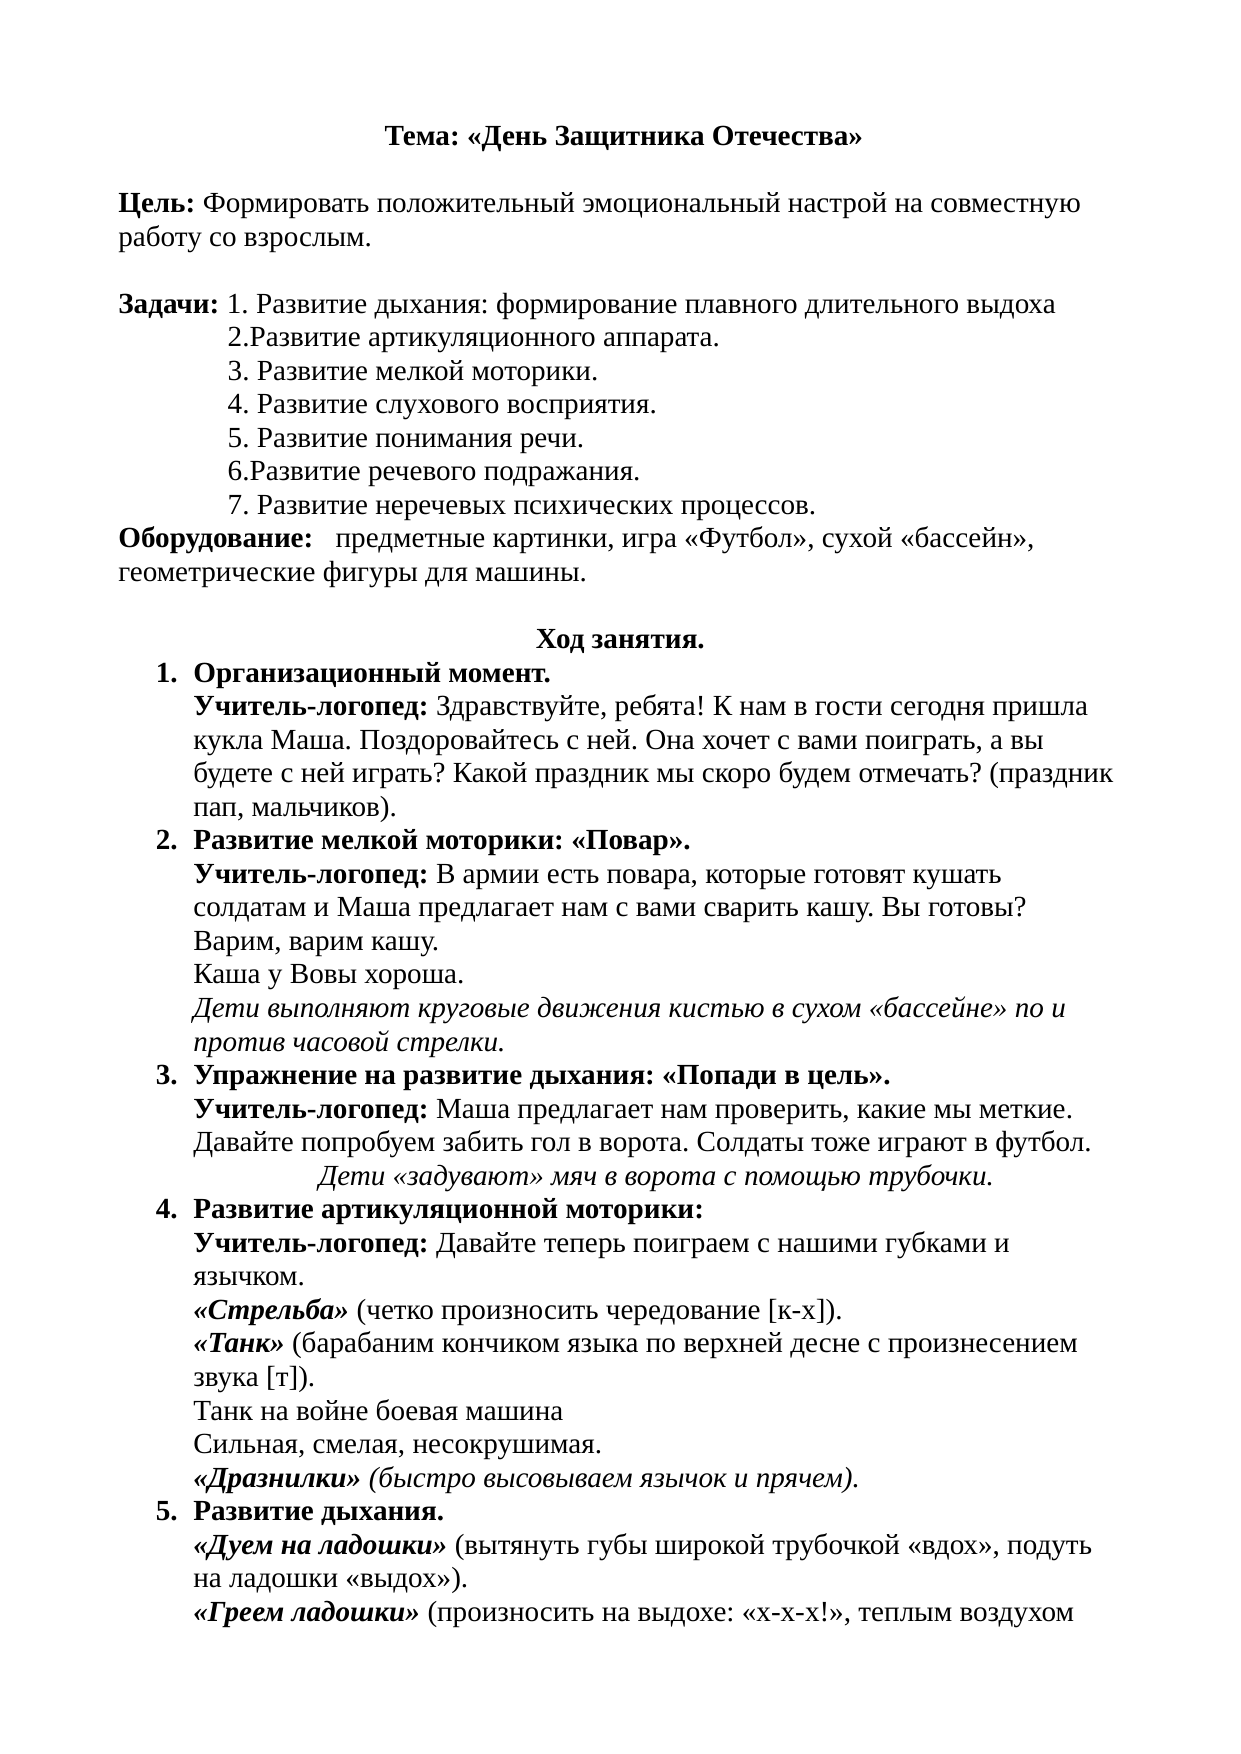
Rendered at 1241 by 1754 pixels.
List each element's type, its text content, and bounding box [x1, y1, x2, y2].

list Каша у Вовы хороша. [156, 957, 1122, 990]
text 5. Развитие понимания речи. [118, 420, 1122, 453]
list Учитель-логопед: В армии есть повара, которые готовят кушать солдатам и Маша предлагает нам с вами сварить кашу. Вы готовы? [156, 856, 1122, 923]
text 4. Развитие слухового восприятия. [118, 386, 1122, 420]
list Дети «задувают» мяч в ворота с помощью трубочки. [156, 1158, 1122, 1191]
list «Танк» (барабаним кончиком языка по верхней десне с произнесением звука [т]). [156, 1326, 1122, 1393]
text 2.Развитие артикуляционного аппарата. [118, 319, 1122, 353]
list «Дуем на ладошки» (вытянуть губы широкой трубочкой «вдох», подуть на ладошки «выдох»). [156, 1527, 1122, 1594]
list Учитель-логопед: Давайте теперь поиграем с нашими губками и язычком. [156, 1225, 1122, 1292]
text Тема: «День Защитника Отечества» [118, 118, 1122, 152]
list Дети выполняют круговые движения кистью в сухом «бассейне» по и против часовой стрелки. [156, 990, 1122, 1057]
list Учитель-логопед: Здравствуйте, ребята! К нам в гости сегодня пришла кукла Маша. Поздоровайтесь с ней. Она хочет с вами поиграть, а вы будете с ней играть? Какой праздник мы скоро будем отмечать? (праздник пап, мальчиков). [156, 688, 1122, 822]
list Упражнение на развитие дыхания: «Попади в цель». [156, 1057, 1122, 1091]
text 6.Развитие речевого подражания. [118, 453, 1122, 487]
list Организационный момент. [156, 655, 1122, 688]
list Сильная, смелая, несокрушимая. [156, 1426, 1122, 1460]
text Ход занятия. [118, 621, 1122, 655]
text Задачи: 1. Развитие дыхания: формирование плавного длительного выдоха [118, 286, 1122, 319]
list Развитие артикуляционной моторики: [156, 1191, 1122, 1225]
list Развитие дыхания. [156, 1493, 1122, 1527]
text Цель: Формировать положительный эмоциональный настрой на совместную работу со взрослым. [118, 185, 1122, 252]
list «Греем ладошки» (произносить на выдохе: «х-х-х!», теплым воздухом [156, 1594, 1122, 1627]
list «Дразнилки» (быстро высовываем язычок и прячем). [156, 1460, 1122, 1493]
list Танк на войне боевая машина [156, 1393, 1122, 1426]
list Варим, варим кашу. [156, 923, 1122, 957]
text 7. Развитие неречевых психических процессов. [118, 487, 1122, 521]
list Развитие мелкой моторики: «Повар». [156, 822, 1122, 856]
text Оборудование: предметные картинки, игра «Футбол», сухой «бассейн», геометрические фигуры для машины. [118, 521, 1122, 588]
text 3. Развитие мелкой моторики. [118, 353, 1122, 386]
list «Стрельба» (четко произносить чередование [к-х]). [156, 1292, 1122, 1326]
list Учитель-логопед: Маша предлагает нам проверить, какие мы меткие. Давайте попробуем забить гол в ворота. Солдаты тоже играют в футбол. [156, 1091, 1122, 1158]
